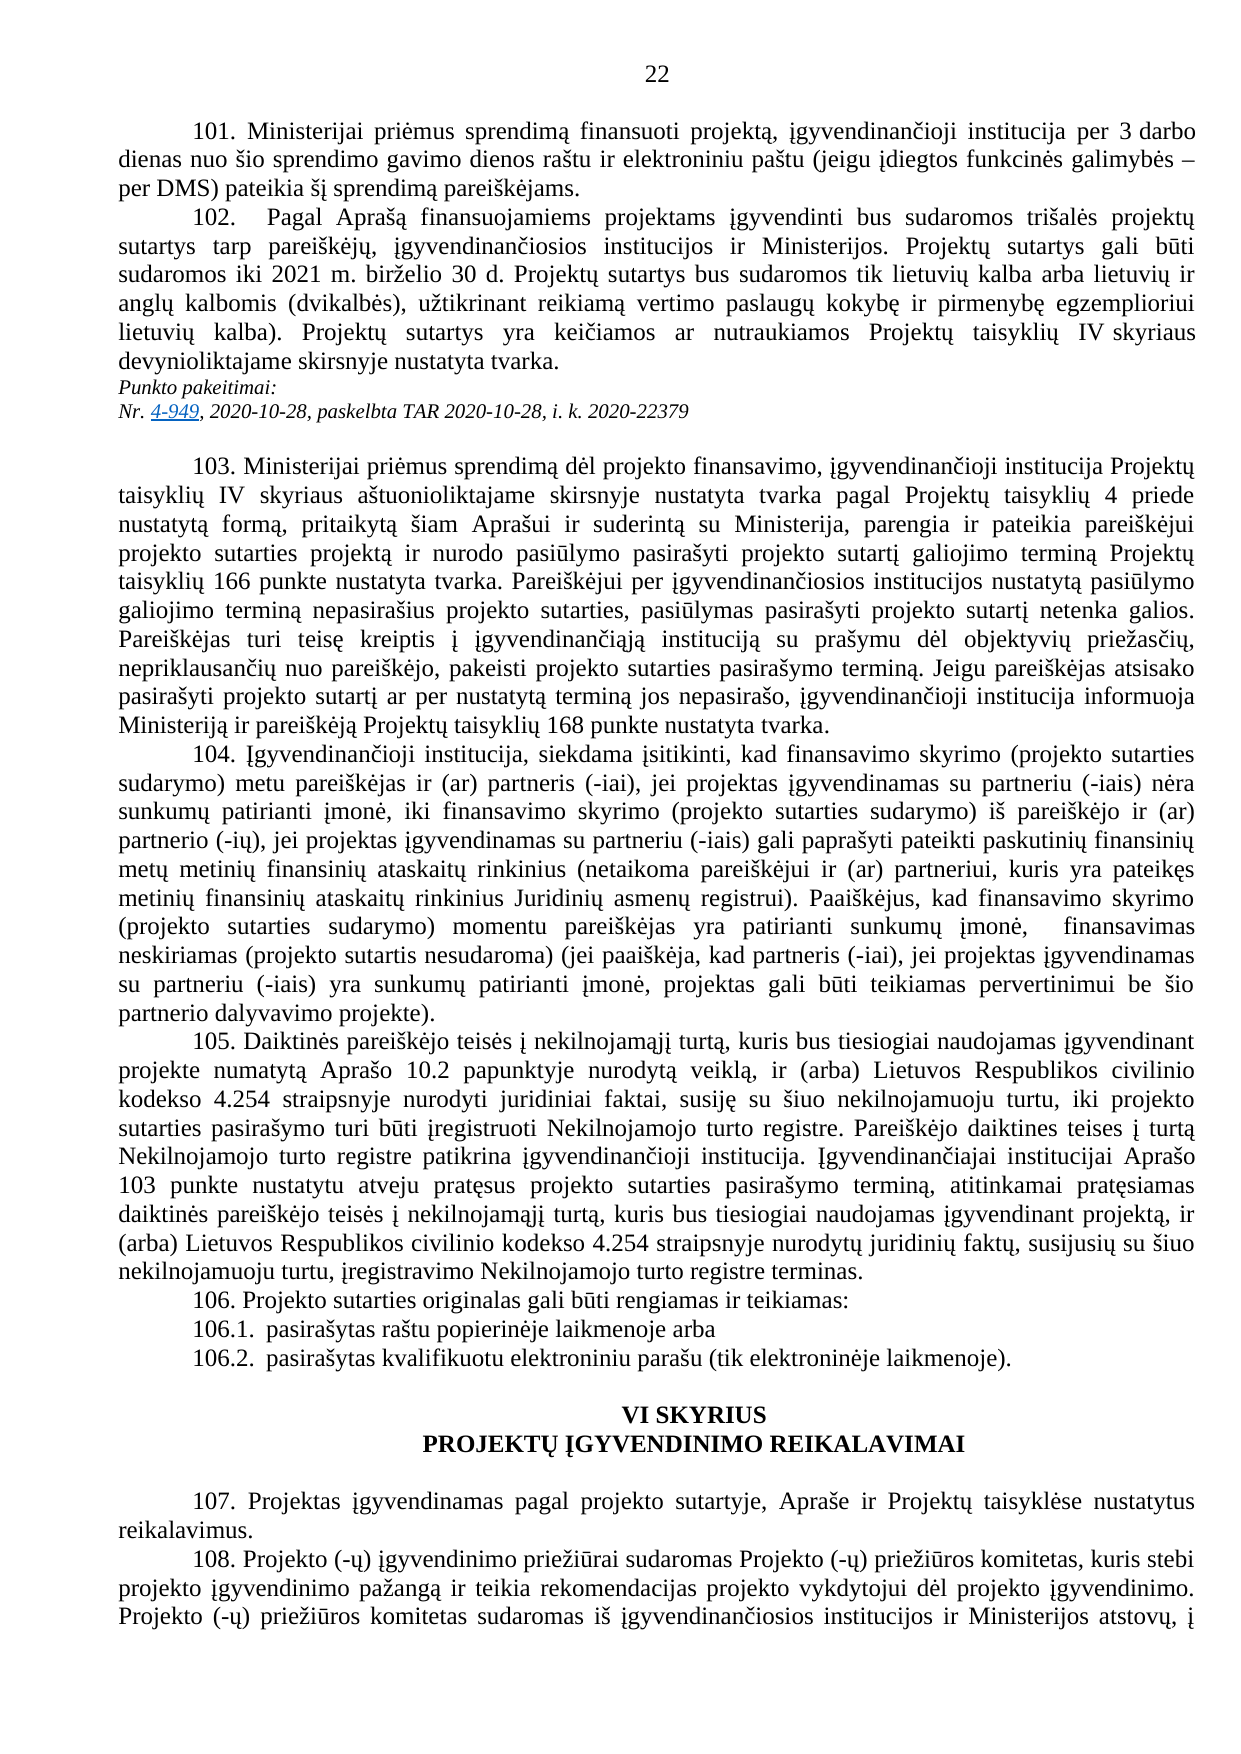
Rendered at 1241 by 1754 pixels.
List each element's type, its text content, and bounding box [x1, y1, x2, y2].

text Punkto pakeitimai: [118, 374, 1196, 399]
text 108. Projekto (-ų) įgyvendinimo priežiūrai sudaromas Projekto (-ų) priežiūros komitetas, kuris stebi projekto įgyvendinimo pažangą ir teikia rekomendacijas projekto vykdytojui dėl projekto įgyvendinimo. Projekto (-ų) priežiūros komitetas sudaromas iš įgyvendinančiosios institucijos ir Ministerijos atstovų, į [118, 1544, 1196, 1630]
text Nr. 4-949, 2020-10-28, paskelbta TAR 2020-10-28, i. k. 2020-22379 [118, 399, 1196, 423]
text 107. Projektas įgyvendinamas pagal projekto sutartyje, Apraše ir Projektų taisyklėse nustatytus reikalavimus. [118, 1486, 1196, 1544]
text PROJEKTŲ ĮGYVENDINIMO REIKALAVIMAI [118, 1429, 1196, 1458]
text 106.1. pasirašytas raštu popierinėje laikmenoje arba [174, 1314, 1196, 1343]
text 105. Daiktinės pareiškėjo teisės į nekilnojamąjį turtą, kuris bus tiesiogiai naudojamas įgyvendinant projekte numatytą Aprašo 10.2 papunktyje nurodytą veiklą, ir (arba) Lietuvos Respublikos civilinio kodekso 4.254 straipsnyje nurodyti juridiniai faktai, susiję su šiuo nekilnojamuoju turtu, iki projekto sutarties pasirašymo turi būti įregistruoti Nekilnojamojo turto registre. Pareiškėjo daiktines teises į turtą Nekilnojamojo turto registre patikrina įgyvendinančioji institucija. Įgyvendinančiajai institucijai Aprašo 103 punkte nustatytu atveju pratęsus projekto sutarties pasirašymo terminą, atitinkamai pratęsiamas daiktinės pareiškėjo teisės į nekilnojamąjį turtą, kuris bus tiesiogiai naudojamas įgyvendinant projektą, ir (arba) Lietuvos Respublikos civilinio kodekso 4.254 straipsnyje nurodytų juridinių faktų, susijusių su šiuo nekilnojamuoju turtu, įregistravimo Nekilnojamojo turto registre terminas. [118, 1026, 1196, 1285]
text 102. Pagal Aprašą finansuojamiems projektams įgyvendinti bus sudaromos trišalės projektų sutartys tarp pareiškėjų, įgyvendinančiosios institucijos ir Ministerijos. Projektų sutartys gali būti sudaromos iki 2021 m. birželio 30 d. Projektų sutartys bus sudaromos tik lietuvių kalba arba lietuvių ir anglų kalbomis (dvikalbės), užtikrinant reikiamą vertimo paslaugų kokybę ir pirmenybę egzemplioriui lietuvių kalba). Projektų sutartys yra keičiamos ar nutraukiamos Projektų taisyklių IV skyriaus devynioliktajame skirsnyje nustatyta tvarka. [118, 202, 1196, 374]
text VI SKYRIUS [118, 1400, 1196, 1429]
text 103. Ministerijai priėmus sprendimą dėl projekto finansavimo, įgyvendinančioji institucija Projektų taisyklių IV skyriaus aštuonioliktajame skirsnyje nustatyta tvarka pagal Projektų taisyklių 4 priede nustatytą formą, pritaikytą šiam Aprašui ir suderintą su Ministerija, parengia ir pateikia pareiškėjui projekto sutarties projektą ir nurodo pasiūlymo pasirašyti projekto sutartį galiojimo terminą Projektų taisyklių 166 punkte nustatyta tvarka. Pareiškėjui per įgyvendinančiosios institucijos nustatytą pasiūlymo galiojimo terminą nepasirašius projekto sutarties, pasiūlymas pasirašyti projekto sutartį netenka galios. Pareiškėjas turi teisę kreiptis į įgyvendinančiąją instituciją su prašymu dėl objektyvių priežasčių, nepriklausančių nuo pareiškėjo, pakeisti projekto sutarties pasirašymo terminą. Jeigu pareiškėjas atsisako pasirašyti projekto sutartį ar per nustatytą terminą jos nepasirašo, įgyvendinančioji institucija informuoja Ministeriją ir pareiškėją Projektų taisyklių 168 punkte nustatyta tvarka. [118, 451, 1196, 739]
text 106. Projekto sutarties originalas gali būti rengiamas ir teikiamas: [118, 1285, 1196, 1314]
text 101. Ministerijai priėmus sprendimą finansuoti projektą, įgyvendinančioji institucija per 3 darbo dienas nuo šio sprendimo gavimo dienos raštu ir elektroniniu paštu (jeigu įdiegtos funkcinės galimybės – per DMS) pateikia šį sprendimą pareiškėjams. [118, 116, 1196, 202]
text 104. Įgyvendinančioji institucija, siekdama įsitikinti, kad finansavimo skyrimo (projekto sutarties sudarymo) metu pareiškėjas ir (ar) partneris (-iai), jei projektas įgyvendinamas su partneriu (-iais) nėra sunkumų patirianti įmonė, iki finansavimo skyrimo (projekto sutarties sudarymo) iš pareiškėjo ir (ar) partnerio (-ių), jei projektas įgyvendinamas su partneriu (-iais) gali paprašyti pateikti paskutinių finansinių metų metinių finansinių ataskaitų rinkinius (netaikoma pareiškėjui ir (ar) partneriui, kuris yra pateikęs metinių finansinių ataskaitų rinkinius Juridinių asmenų registrui). Paaiškėjus, kad finansavimo skyrimo (projekto sutarties sudarymo) momentu pareiškėjas yra patirianti sunkumų įmonė, finansavimas neskiriamas (projekto sutartis nesudaroma) (jei paaiškėja, kad partneris (-iai), jei projektas įgyvendinamas su partneriu (-iais) yra sunkumų patirianti įmonė, projektas gali būti teikiamas pervertinimui be šio partnerio dalyvavimo projekte). [118, 739, 1196, 1026]
text 106.2. pasirašytas kvalifikuotu elektroniniu parašu (tik elektroninėje laikmenoje). [174, 1343, 1196, 1371]
